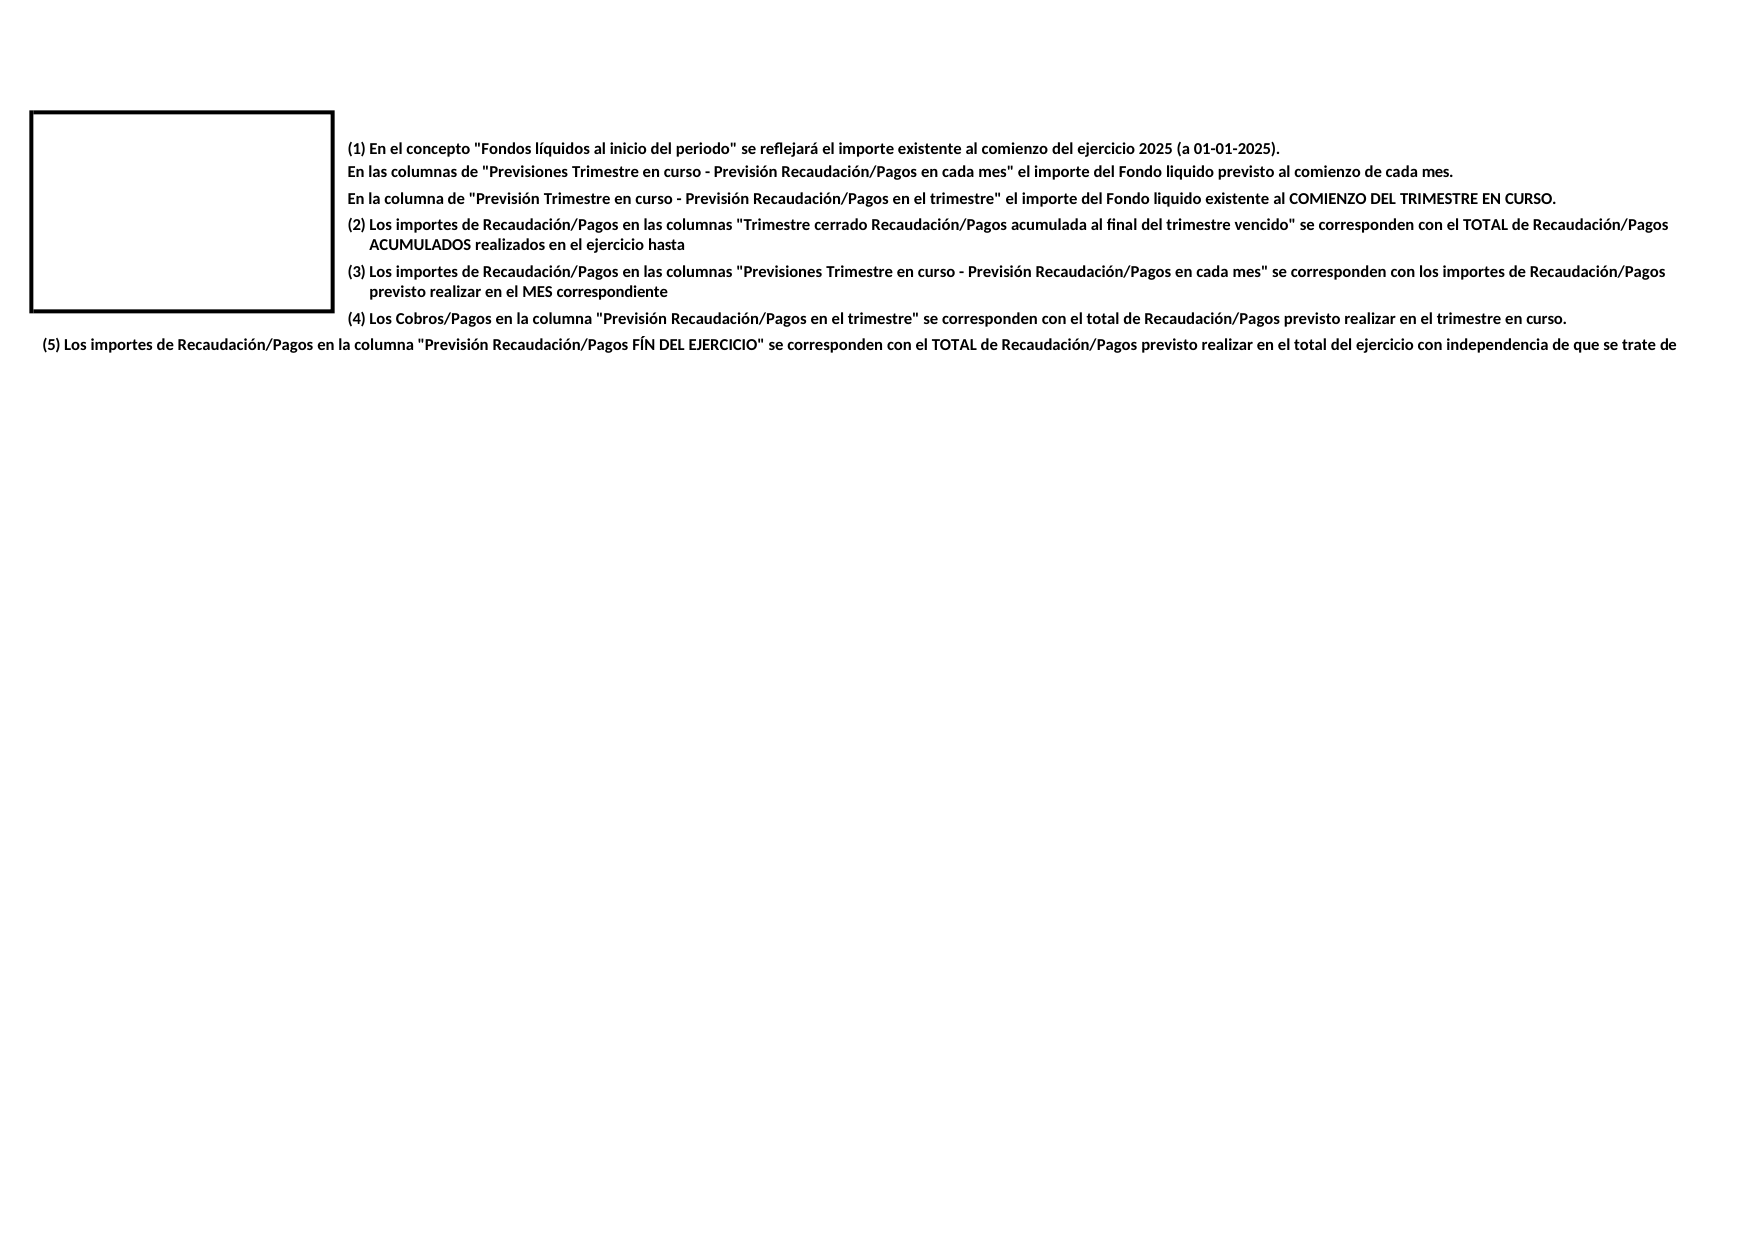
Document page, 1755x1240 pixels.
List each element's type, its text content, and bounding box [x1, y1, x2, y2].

text En la columna de "Previsión Trimestre en curso - Previsión Recaudación/Pagos en el trimestre" el importe del Fondo liquido existente al COMIENZO DEL TRIMESTRE EN CURSO. [335, 188, 1695, 208]
list Los importes de Recaudación/Pagos en la columna "Previsión Recaudación/Pagos FÍN DEL EJERCICIO" se corresponden con el TOTAL de Recaudación/Pagos previsto realizar en el total del ejercicio con independencia de que se trate de [42, 334, 1695, 355]
list [42, 138, 330, 159]
list [42, 261, 330, 302]
text [42, 161, 330, 182]
list En el concepto "Fondos líquidos al inicio del periodo" se reflejará el importe existente al comienzo del ejercicio 2025 (a 01-01-2025). [335, 138, 1695, 159]
text En las columnas de "Previsiones Trimestre en curso - Previsión Recaudación/Pagos en cada mes" el importe del Fondo liquido previsto al comienzo de cada mes. [335, 161, 1695, 182]
list Los importes de Recaudación/Pagos en las columnas "Trimestre cerrado Recaudación/Pagos acumulada al final del trimestre vencido" se corresponden con el TOTAL de Recaudación/Pagos ACUMULADOS realizados en el ejercicio hasta [335, 214, 1695, 255]
text [42, 188, 330, 208]
list Los Cobros/Pagos en la columna "Previsión Recaudación/Pagos en el trimestre" se corresponden con el total de Recaudación/Pagos previsto realizar en el trimestre en curso. [42, 308, 1695, 328]
list [42, 214, 330, 255]
list Los importes de Recaudación/Pagos en las columnas "Previsiones Trimestre en curso - Previsión Recaudación/Pagos en cada mes" se corresponden con los importes de Recaudación/Pagos previsto realizar en el MES correspondiente [335, 261, 1695, 302]
